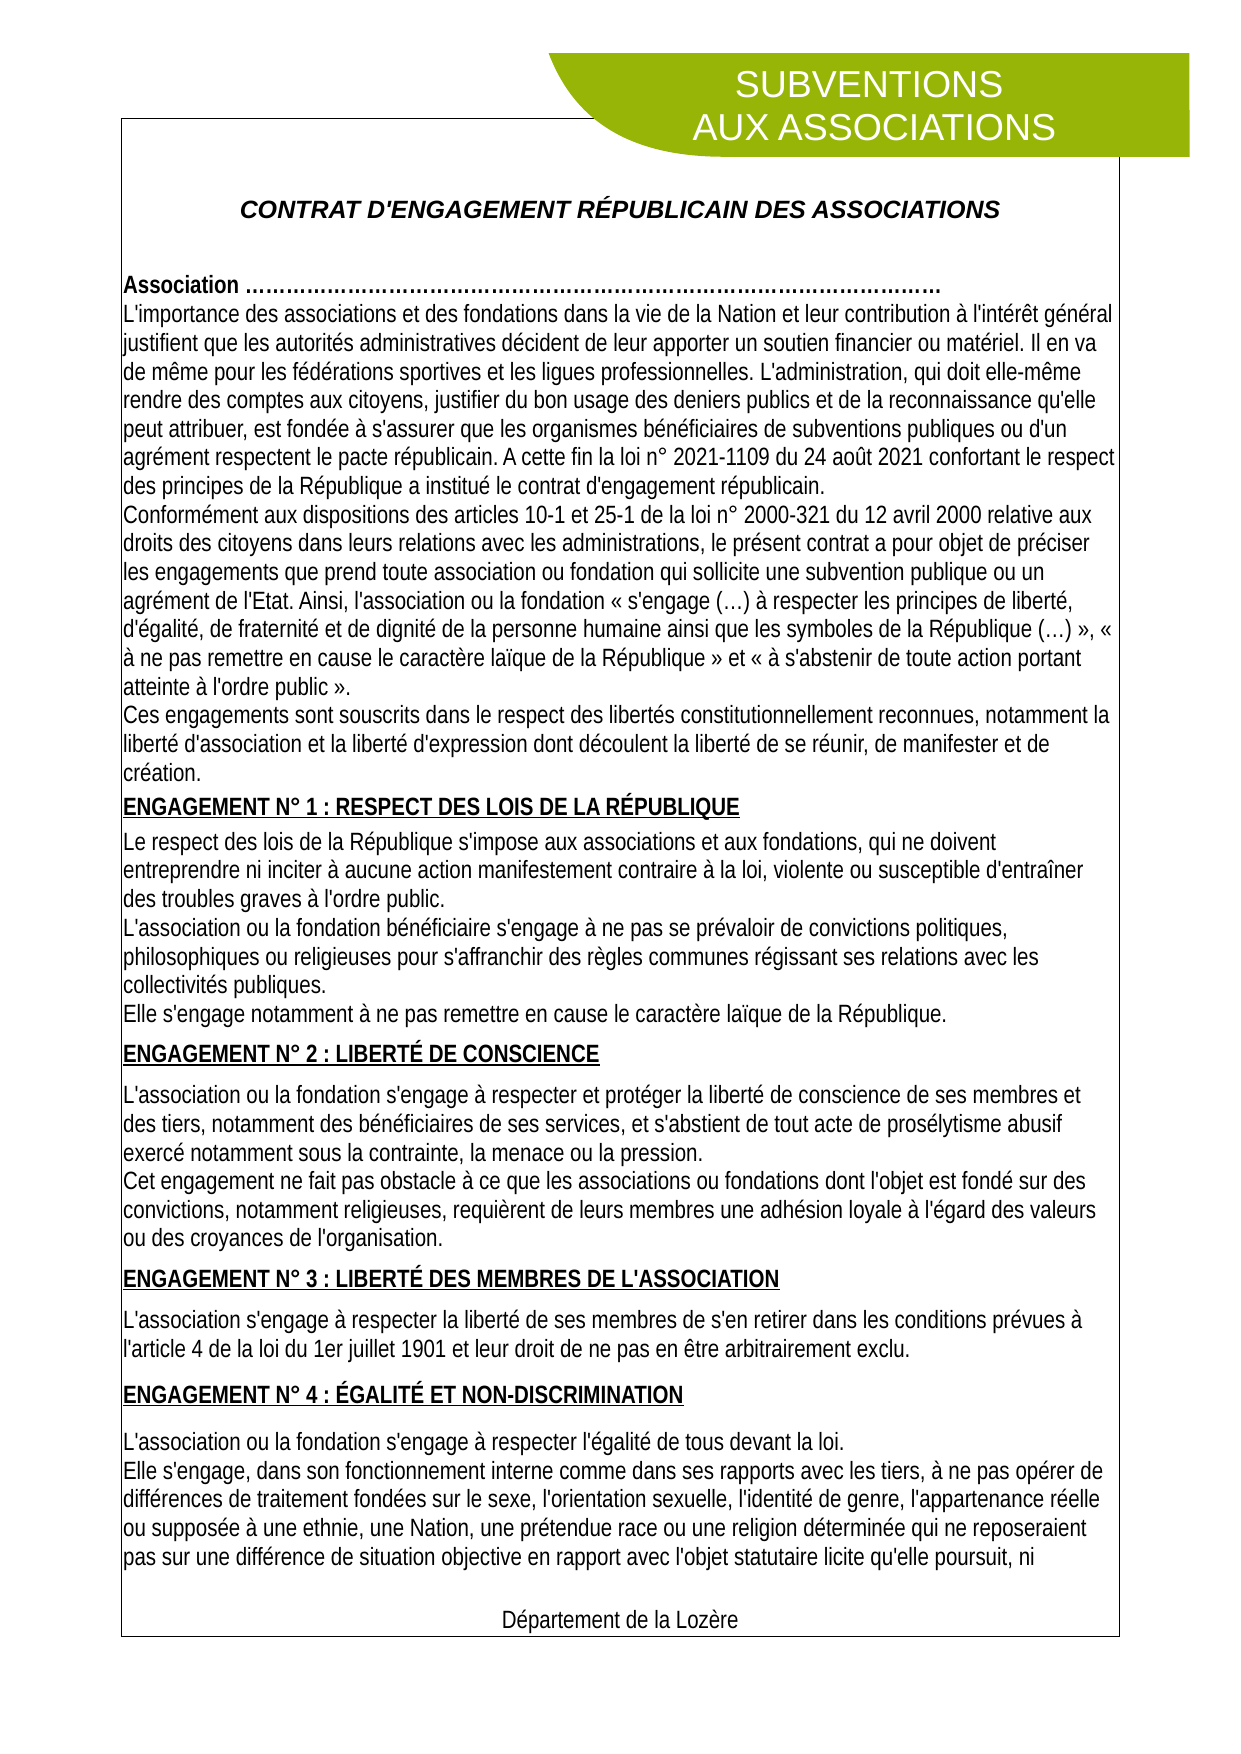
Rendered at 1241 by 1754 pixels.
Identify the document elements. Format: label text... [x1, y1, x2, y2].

text Conformément aux dispositions des articles 10-1 et 25-1 de la loi n° 2000-321 du 12 avril 2000 relative aux droits des citoyens dans leurs relations avec les administrations, le présent contrat a pour objet de préciser les engagements que prend toute association ou fondation qui sollicite une subvention publique ou un agrément de l'Etat. Ainsi, l'association ou la fondation « s'engage (…) à respecter les principes de liberté, d'égalité, de fraternité et de dignité de la personne humaine ainsi que les symboles de la République (…) », « à ne pas remettre en cause le caractère laïque de la République » et « à s'abstenir de toute action portant atteinte à l'ordre public ». [123, 500, 1117, 700]
text Elle s'engage, dans son fonctionnement interne comme dans ses rapports avec les tiers, à ne pas opérer de différences de traitement fondées sur le sexe, l'orientation sexuelle, l'identité de genre, l'appartenance réelle ou supposée à une ethnie, une Nation, une prétendue race ou une religion déterminée qui ne reposeraient pas sur une différence de situation objective en rapport avec l'objet statutaire licite qu'elle poursuit, ni [123, 1456, 1117, 1570]
text Le respect des lois de la République s'impose aux associations et aux fondations, qui ne doivent entreprendre ni inciter à aucune action manifestement contraire à la loi, violente ou susceptible d'entraîner des troubles graves à l'ordre public. [123, 827, 1117, 913]
text Cet engagement ne fait pas obstacle à ce que les associations ou fondations dont l'objet est fondé sur des convictions, notamment religieuses, requièrent de leurs membres une adhésion loyale à l'égard des valeurs ou des croyances de l'organisation. [123, 1166, 1117, 1252]
text Elle s'engage notamment à ne pas remettre en cause le caractère laïque de la République. [123, 999, 1117, 1027]
text L'importance des associations et des fondations dans la vie de la Nation et leur contribution à l'intérêt général justifient que les autorités administratives décident de leur apporter un soutien financier ou matériel. Il en va de même pour les fédérations sportives et les ligues professionnelles. L'administration, qui doit elle-même rendre des comptes aux citoyens, justifier du bon usage des deniers publics et de la reconnaissance qu'elle peut attribuer, est fondée à s'assurer que les organismes bénéficiaires de subventions publiques ou d'un agrément respectent le pacte républicain. A cette fin la loi n° 2021-1109 du 24 août 2021 confortant le respect des principes de la République a institué le contrat d'engagement républicain. [123, 299, 1117, 500]
text ENGAGEMENT N° 2 : LIBERTÉ DE CONSCIENCE [123, 1039, 1117, 1068]
text CONTRAT D'ENGAGEMENT RÉPUBLICAIN DES ASSOCIATIONS [123, 196, 1117, 224]
text Association ………………………………………………………………………………………… [123, 271, 1117, 299]
text L'association ou la fondation bénéficiaire s'engage à ne pas se prévaloir de convictions politiques, philosophiques ou religieuses pour s'affranchir des règles communes régissant ses relations avec les collectivités publiques. [123, 913, 1117, 999]
text ENGAGEMENT N° 3 : LIBERTÉ DES MEMBRES DE L'ASSOCIATION [123, 1264, 1117, 1293]
text L'association ou la fondation s'engage à respecter l'égalité de tous devant la loi. [123, 1427, 1117, 1456]
text L'association ou la fondation s'engage à respecter et protéger la liberté de conscience de ses membres et des tiers, notamment des bénéficiaires de ses services, et s'abstient de tout acte de prosélytisme abusif exercé notamment sous la contrainte, la menace ou la pression. [123, 1080, 1117, 1166]
text ENGAGEMENT N° 4 : ÉGALITÉ ET NON-DISCRIMINATION [123, 1380, 1117, 1409]
text L'association s'engage à respecter la liberté de ses membres de s'en retirer dans les conditions prévues à l'article 4 de la loi du 1er juillet 1901 et leur droit de ne pas en être arbitrairement exclu. [123, 1305, 1117, 1362]
text Ces engagements sont souscrits dans le respect des libertés constitutionnellement reconnues, notamment la liberté d'association et la liberté d'expression dont découlent la liberté de se réunir, de manifester et de création. [123, 700, 1117, 786]
text ENGAGEMENT N° 1 : RESPECT DES LOIS DE LA RÉPUBLIQUE [123, 792, 1117, 821]
